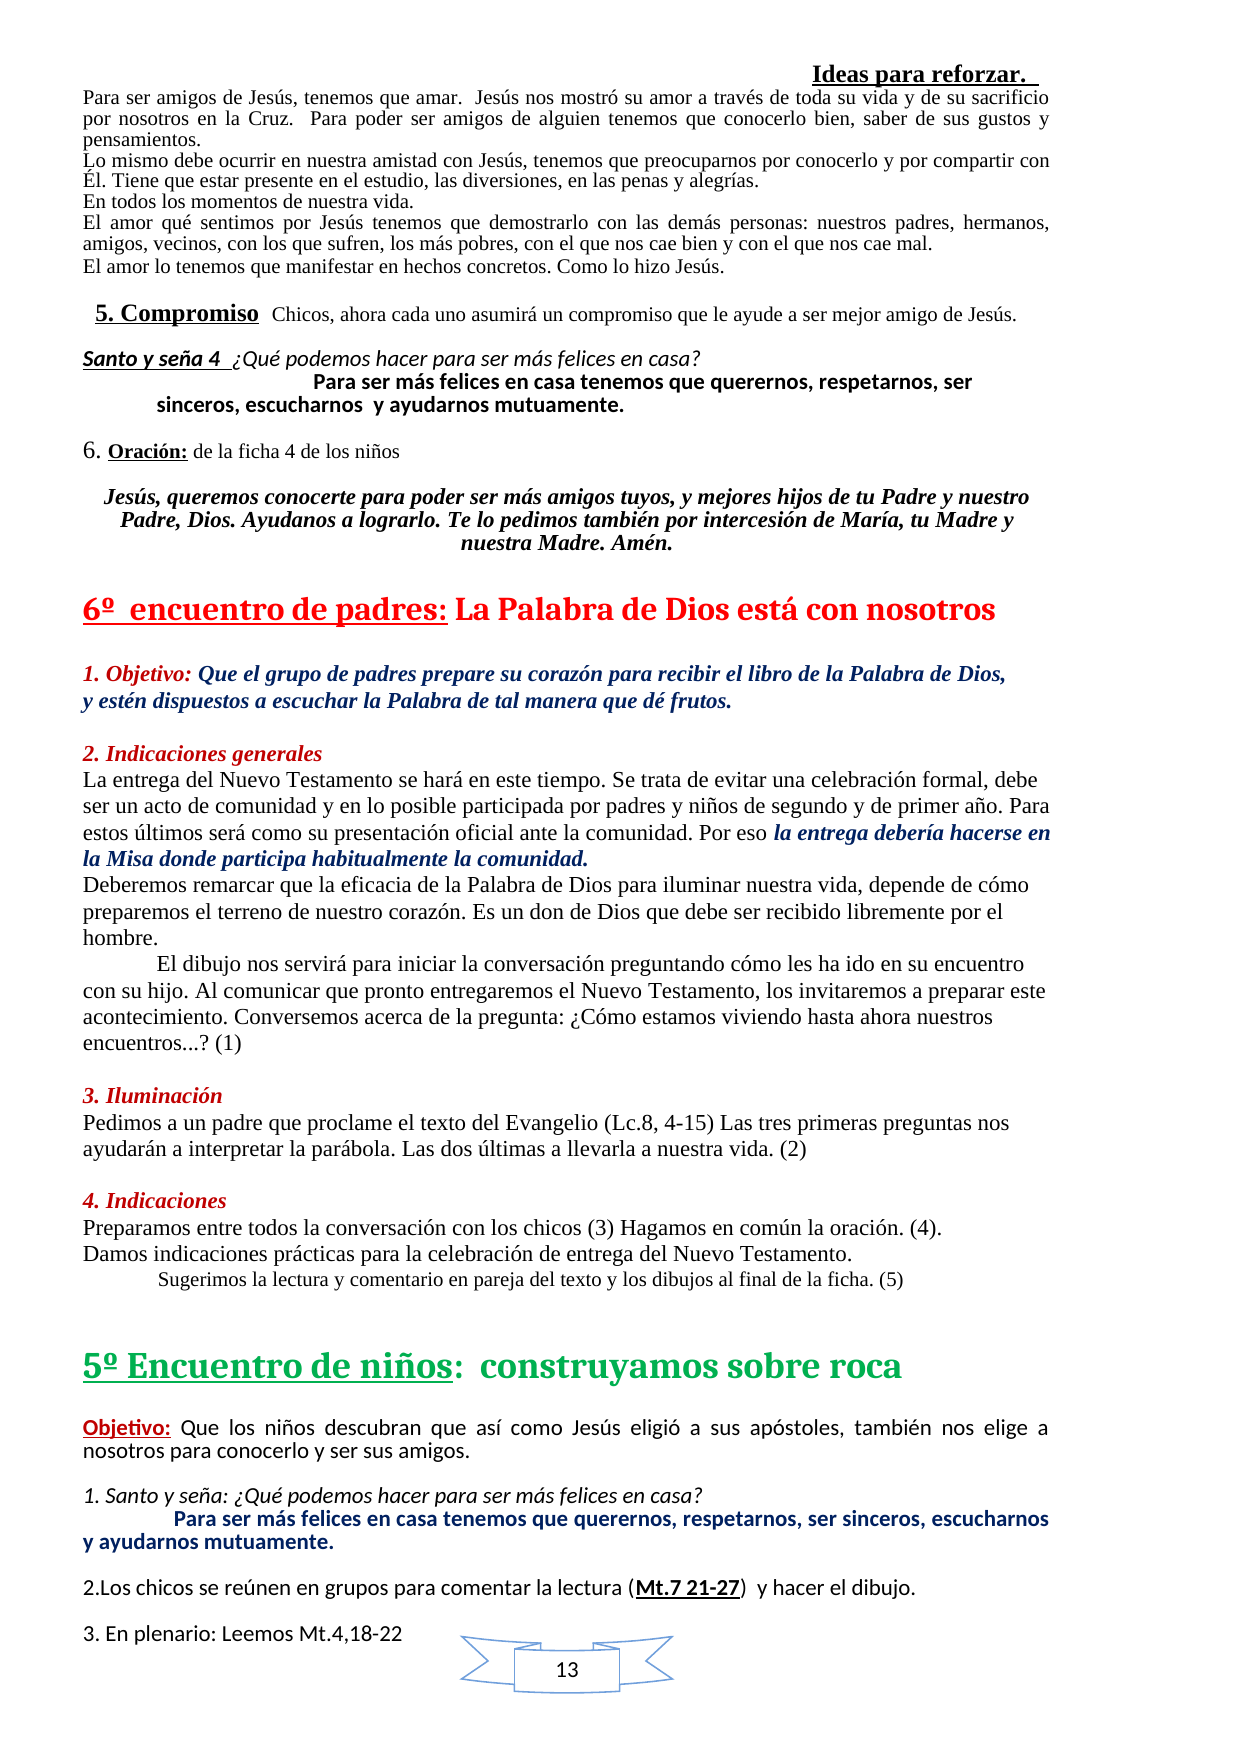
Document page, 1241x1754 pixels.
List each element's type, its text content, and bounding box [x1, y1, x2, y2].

text El dibujo nos servirá para iniciar la conversación preguntando cómo les ha ido en su encuentro con su hijo. Al comunicar que pronto entregaremos el Nuevo Testamento, los invitaremos a preparar este [83, 950, 1051, 1003]
text 1. Santo y seña: ¿Qué podemos hacer para ser más felices en casa? [83, 1463, 1051, 1508]
text 5. Compromiso Chicos, ahora cada uno asumirá un compromiso que le ayude a ser mejor amigo de Jesús. [83, 303, 1051, 326]
text 3. En plenario: Leemos Mt.4,18-22 [83, 1600, 1051, 1646]
text En todos los momentos de nuestra vida. [83, 192, 1051, 213]
text Santo y seña 4 ¿Qué podemos hacer para ser más felices en casa? [83, 348, 1051, 371]
text Para ser amigos de Jesús, tenemos que amar. Jesús nos mostró su amor a través de toda su vida y de su sacrificio por nosotros en la Cruz. Para poder ser amigos de alguien tenemos que conocerlo bien, saber de sus gustos y pensamientos. [83, 88, 1051, 150]
text La entrega del Nuevo Testamento se hará en este tiempo. Se trata de evitar una celebración formal, debe ser un acto de comunidad y en lo posible participada por padres y niños de segundo y de primer año. Para estos últimos será como su presentación oficial ante la comunidad. Por eso la entrega debería hacerse en la Misa donde participa habitualmente la comunidad. [83, 766, 1051, 871]
text Deberemos remarcar que la eficacia de la Palabra de Dios para iluminar nuestra vida, depende de cómo [83, 871, 1051, 898]
text Para ser más felices en casa tenemos que querernos, respetarnos, ser sinceros, escucharnos y ayudarnos mutuamente. [156, 371, 1051, 417]
text 4. Indicaciones [83, 1188, 1051, 1214]
text Pedimos a un padre que proclame el texto del Evangelio (Lc.8, 4-15) Las tres primeras preguntas nos ayudarán a interpretar la parábola. Las dos últimas a llevarla a nuestra vida. (2) [83, 1108, 1051, 1161]
subtitle 6º encuentro de padres: La Palabra de Dios está con nosotros [83, 590, 1051, 628]
text 2. Indicaciones generales [83, 739, 1051, 766]
text Preparamos entre todos la conversación con los chicos (3) Hagamos en común la oración. (4). [83, 1214, 1051, 1240]
text 3. Iluminación [83, 1082, 1051, 1108]
text preparemos el terreno de nuestro corazón. Es un don de Dios que debe ser recibido libremente por el hombre. [83, 898, 1051, 950]
text El amor lo tenemos que manifestar en hechos concretos. Como lo hizo Jesús. [83, 254, 1051, 278]
text Jesús, queremos conocerte para poder ser más amigos tuyos, y mejores hijos de tu Padre y nuestro Padre, Dios. Ayudanos a lograrlo. Te lo pedimos también por intercesión de María, tu Madre y nuestra Madre. Amén. [83, 463, 1051, 555]
text Damos indicaciones prácticas para la celebración de entrega del Nuevo Testamento. [83, 1240, 1051, 1267]
text Objetivo: Que los niños descubran que así como Jesús eligió a sus apóstoles, también nos elige a nosotros para conocerlo y ser sus amigos. [83, 1417, 1051, 1463]
text El amor qué sentimos por Jesús tenemos que demostrarlo con las demás personas: nuestros padres, hermanos, amigos, vecinos, con los que sufren, los más pobres, con el que nos cae bien y con el que nos cae mal. [83, 213, 1051, 254]
subtitle 5º Encuentro de niños: construyamos sobre roca [83, 1344, 1051, 1387]
text Lo mismo debe ocurrir en nuestra amistad con Jesús, tenemos que preocuparnos por conocerlo y por compartir con Él. Tiene que estar presente en el estudio, las diversiones, en las penas y alegrías. [83, 150, 1051, 192]
list Sugerimos la lectura y comentario en pareja del texto y los dibujos al final de la ficha. (5) [158, 1267, 1051, 1291]
text 6. Oración: de la ficha 4 de los niños [83, 440, 1051, 463]
text y estén dispuestos a escuchar la Palabra de tal manera que dé frutos. [83, 687, 1051, 713]
text acontecimiento. Conversemos acerca de la pregunta: ¿Cómo estamos viviendo hasta ahora nuestros [83, 1003, 1051, 1029]
text Ideas para reforzar. [83, 59, 1051, 88]
text 2.Los chicos se reúnen en grupos para comentar la lectura (Mt.7 21-27) y hacer el dibujo. [83, 1554, 1051, 1600]
text 1. Objetivo: Que el grupo de padres prepare su corazón para recibir el libro de la Palabra de Dios, [83, 634, 1051, 687]
text encuentros...? (1) [83, 1029, 1051, 1056]
text Para ser más felices en casa tenemos que querernos, respetarnos, ser sinceros, escucharnos y ayudarnos mutuamente. [83, 1508, 1051, 1554]
